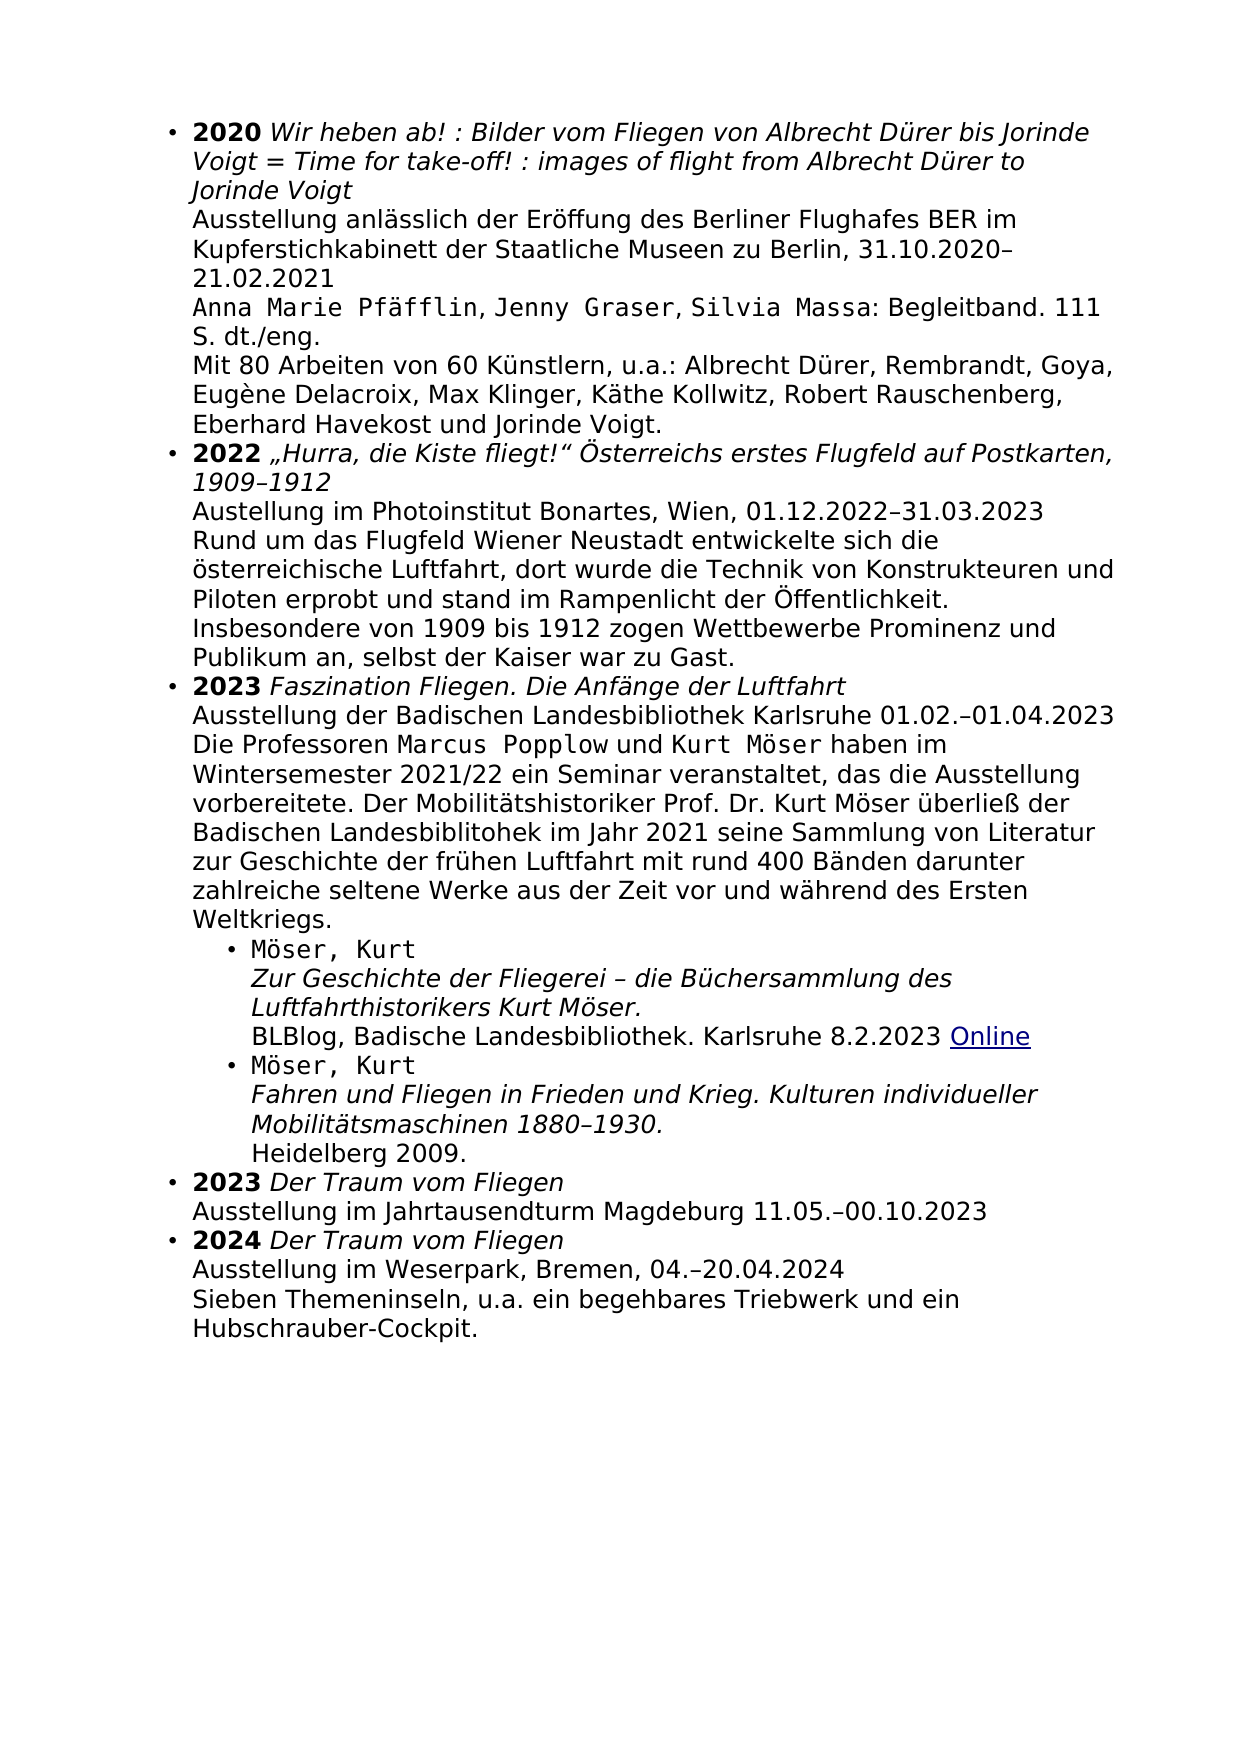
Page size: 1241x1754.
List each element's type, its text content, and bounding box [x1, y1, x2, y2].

list 2022 „Hurra, die Kiste fliegt!“ Österreichs erstes Flugfeld auf Postkarten, 1909–1912 Austellung im Photoinstitut Bonartes, Wien, 01.12.2022–31.03.2023 Rund um das Flugfeld Wiener Neustadt entwickelte sich die österreichische Luftfahrt, dort wurde die Technik von Konstrukteuren und Piloten erprobt und stand im Rampenlicht der Öffentlichkeit. Insbesondere von 1909 bis 1912 zogen Wettbewerbe Prominenz und Publikum an, selbst der Kaiser war zu Gast. [177, 439, 1122, 672]
list 2024 Der Traum vom Fliegen Ausstellung im Weserpark, Bremen, 04.–20.04.2024 Sieben Themeninseln, u.a. ein begehbares Triebwerk und ein Hubschrauber-Cockpit. [177, 1226, 1122, 1343]
list 2023 Der Traum vom Fliegen Ausstellung im Jahrtausendturm Magdeburg 11.05.–00.10.2023 [177, 1168, 1122, 1226]
list 2020 Wir heben ab! : Bilder vom Fliegen von Albrecht Dürer bis Jorinde Voigt = Time for take-off! : images of flight from Albrecht Dürer to Jorinde Voigt Ausstellung anlässlich der Eröffung des Berliner Flughafes BER im Kupferstichkabinett der Staatliche Museen zu Berlin, 31.10.2020–21.02.2021 Anna Marie Pfäfflin, Jenny Graser, Silvia Massa: Begleitband. 111 S. dt./eng. Mit 80 Arbeiten von 60 Künstlern, u.a.: Albrecht Dürer, Rembrandt, Goya, Eugène Delacroix, Max Klinger, Käthe Kollwitz, Robert Rauschenberg, Eberhard Havekost und Jorinde Voigt. [177, 118, 1122, 439]
list Möser, Kurt Fahren und Fliegen in Frieden und Krieg. Kulturen individueller Mobilitätsmaschinen 1880–1930. Heidelberg 2009. [236, 1051, 1122, 1168]
list 2023 Faszination Fliegen. Die Anfänge der Luftfahrt Ausstellung der Badischen Landesbibliothek Karlsruhe 01.02.–01.04.2023 Die Professoren Marcus Popplow und Kurt Möser haben im Wintersemester 2021/22 ein Seminar veranstaltet, das die Ausstellung vorbereitete. Der Mobilitätshistoriker Prof. Dr. Kurt Möser überließ der Badischen Landesbiblitohek im Jahr 2021 seine Sammlung von Literatur zur Geschichte der frühen Luftfahrt mit rund 400 Bänden darunter zahlreiche seltene Werke aus der Zeit vor und während des Ersten Weltkriegs. [177, 672, 1122, 935]
list Möser, Kurt Zur Geschichte der Fliegerei – die Büchersammlung des Luftfahrthistorikers Kurt Möser. BLBlog, Badische Landesbibliothek. Karlsruhe 8.2.2023 Online [236, 935, 1122, 1051]
